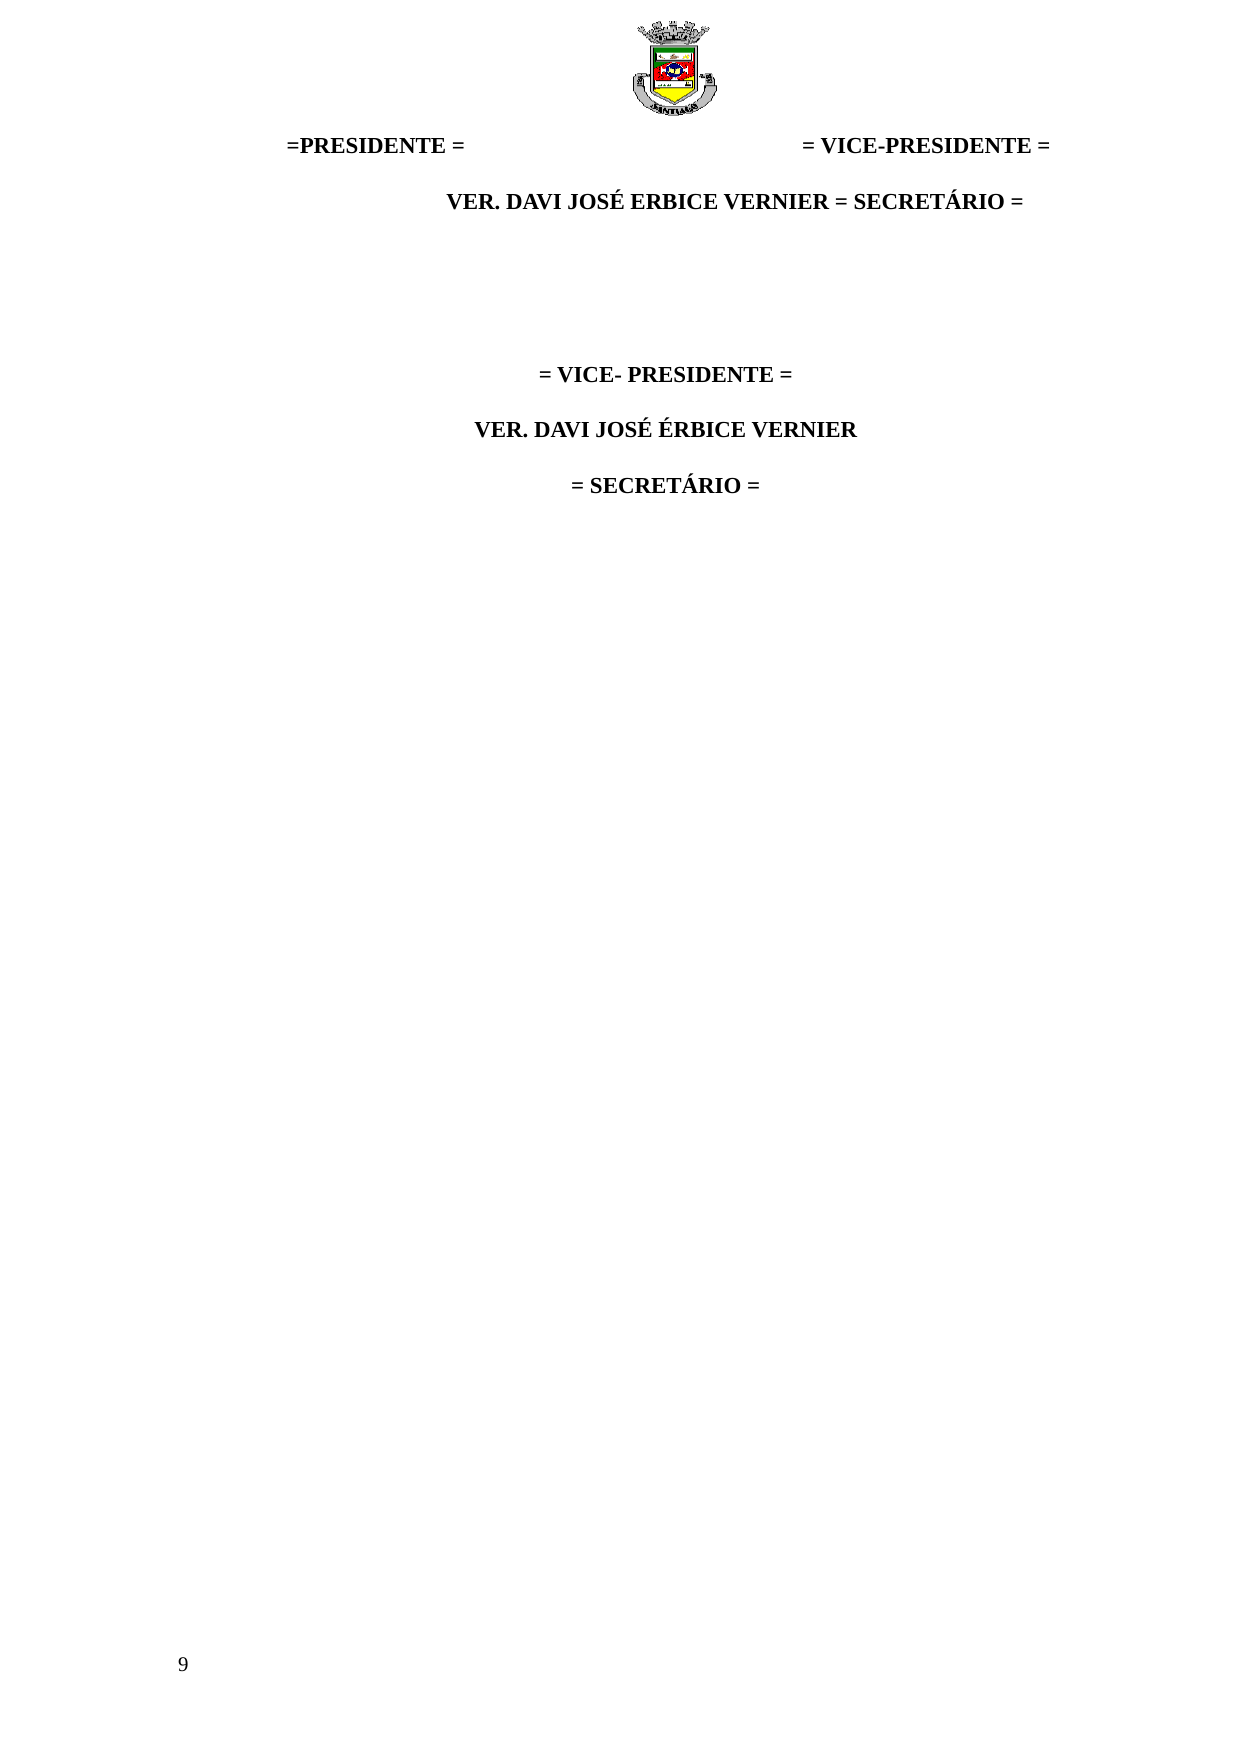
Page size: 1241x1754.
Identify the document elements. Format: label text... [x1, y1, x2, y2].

text VER. DAVI JOSÉ ÉRBICE VERNIER [178, 416, 1153, 443]
text VER. DAVI JOSÉ ERBICE VERNIER = SECRETÁRIO = [178, 188, 1153, 214]
text = VICE- PRESIDENTE = [178, 361, 1153, 387]
text =PRESIDENTE = = VICE-PRESIDENTE = [178, 132, 1153, 159]
text = SECRETÁRIO = [178, 472, 1153, 499]
